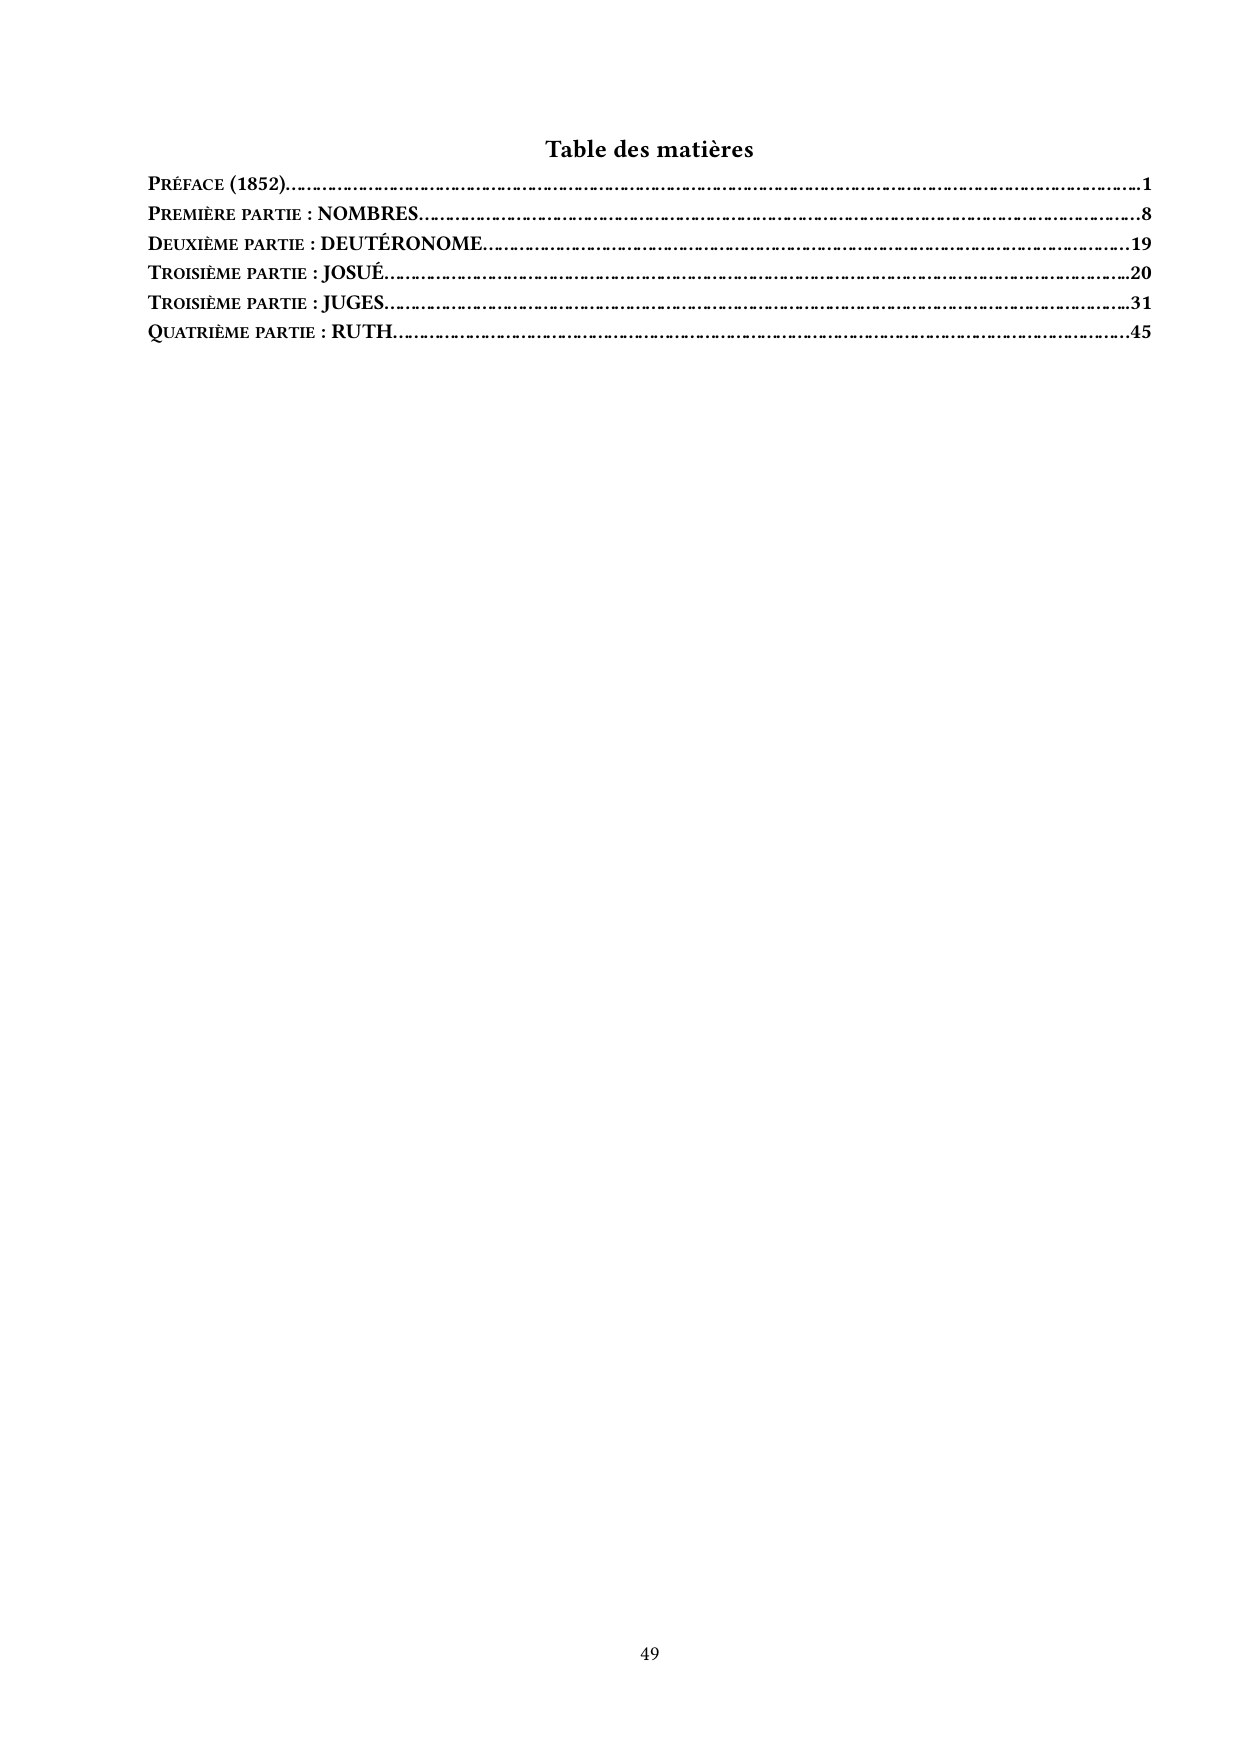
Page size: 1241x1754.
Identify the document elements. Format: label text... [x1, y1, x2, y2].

text Première partie : NOMBRES 8 [148, 202, 1152, 225]
text Troisième partie : JOSUÉ 20 [148, 261, 1152, 284]
text Préface (1852) 1 [148, 172, 1152, 196]
text Troisième partie : JUGES 31 [148, 290, 1152, 314]
text Quatrième partie : RUTH 45 [148, 320, 1152, 344]
subtitle Table des matières [148, 135, 1152, 163]
text Deuxième partie : DEUTÉRONOME 19 [148, 231, 1152, 255]
